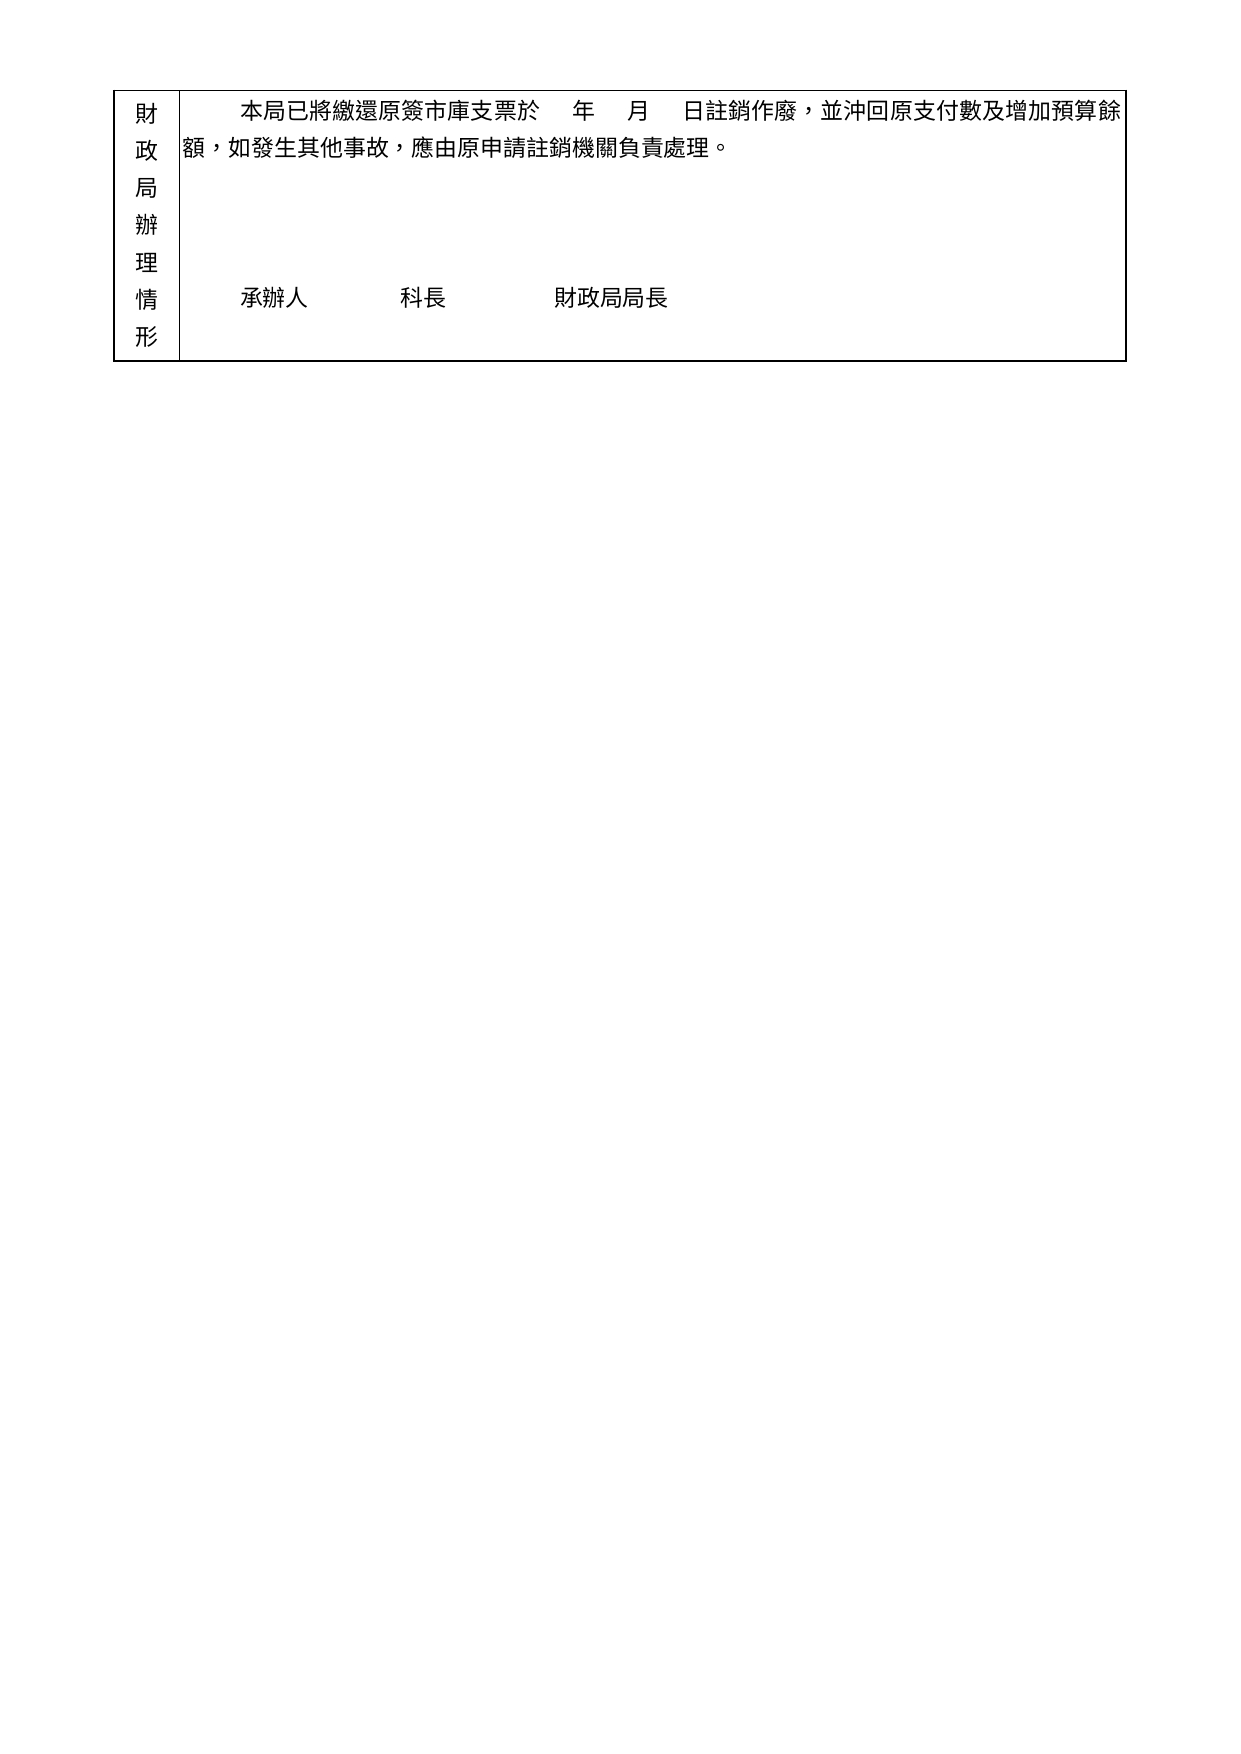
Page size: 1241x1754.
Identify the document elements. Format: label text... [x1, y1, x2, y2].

table_cell 本局已將繳還原簽市庫支票於 年 月 日註銷作廢，並沖回原支付數及增加預算餘額，如發生其他事故，應由原申請註銷機關負責處理。 承辦人 科長 財政局局長 [180, 91, 1125, 360]
table_cell 財政局辦理情形 [115, 91, 179, 360]
